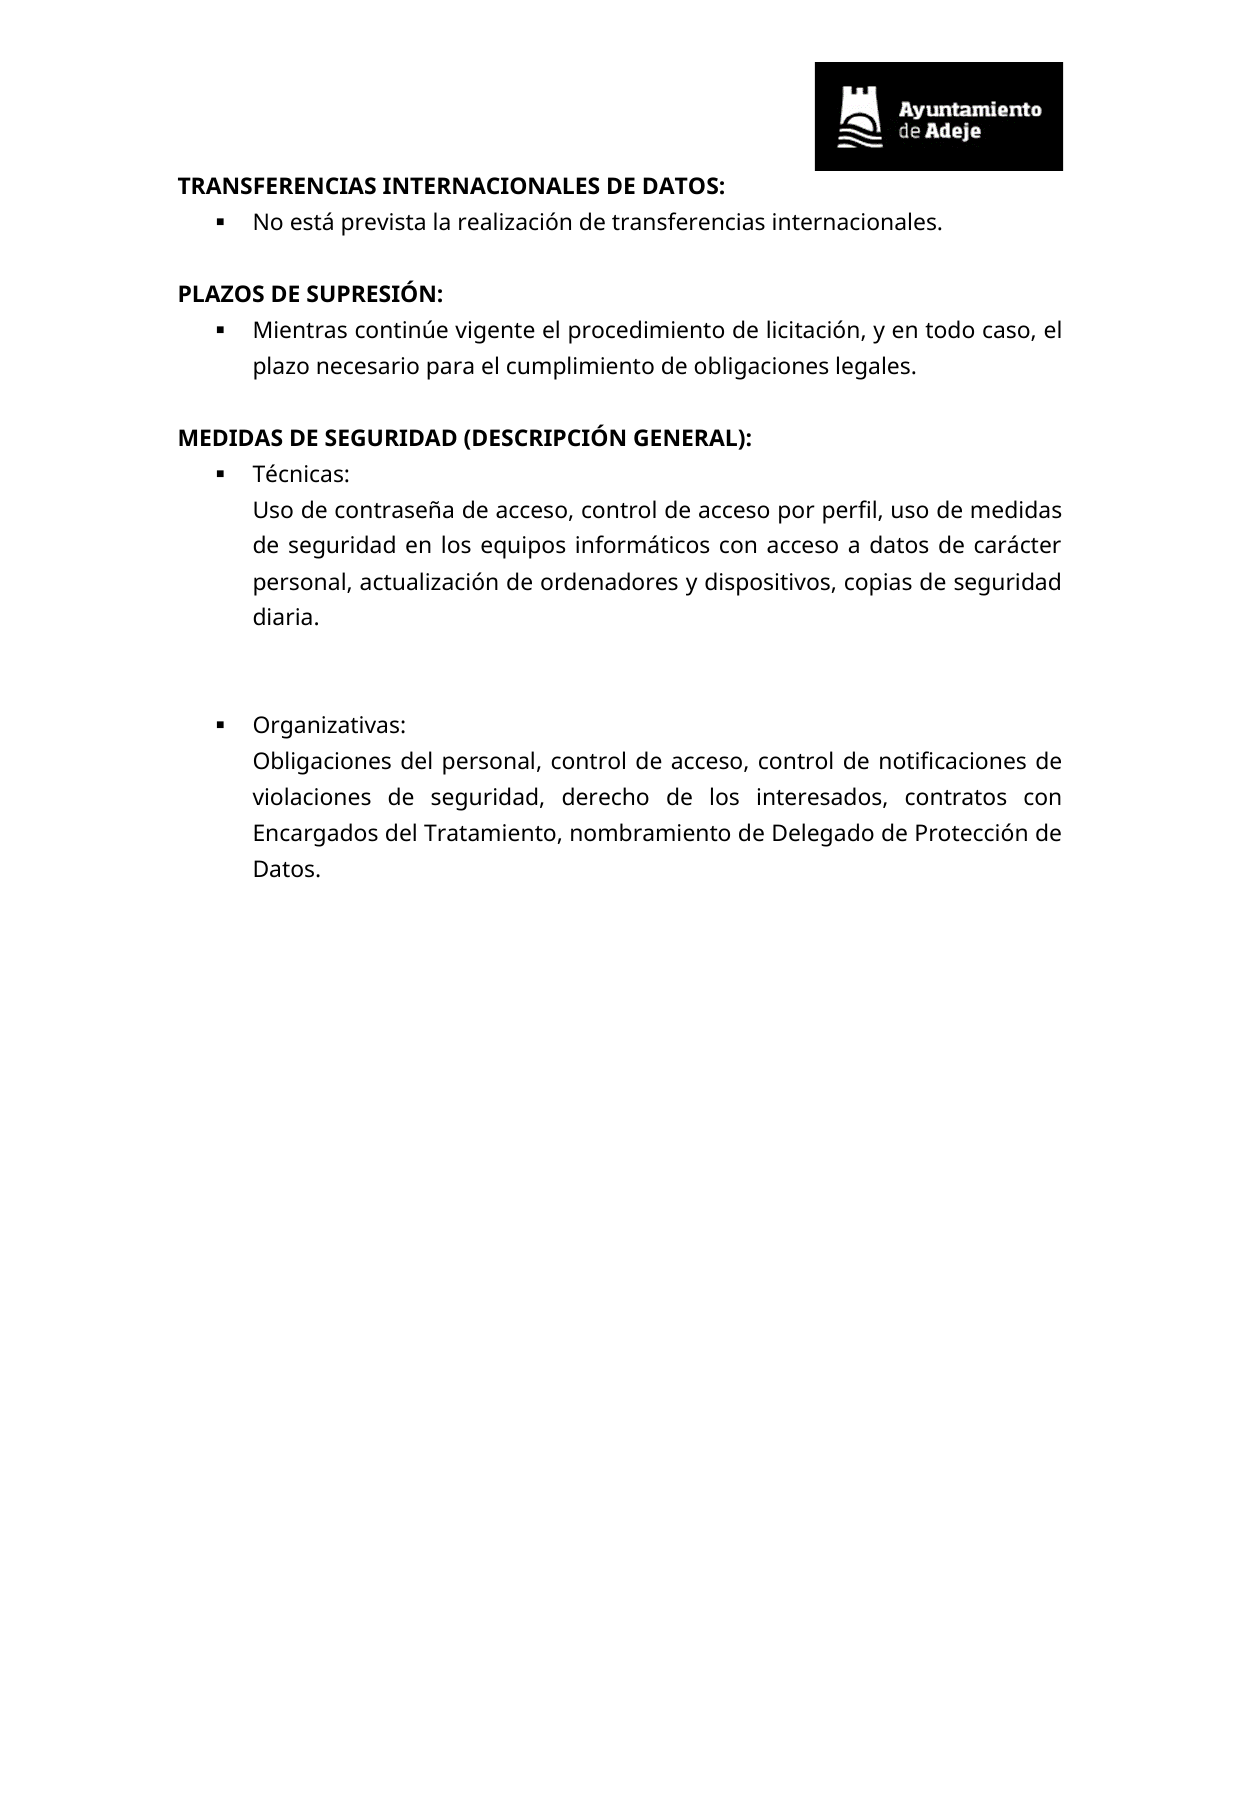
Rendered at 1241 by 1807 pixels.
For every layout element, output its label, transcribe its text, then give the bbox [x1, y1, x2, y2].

text PLAZOS DE SUPRESIÓN: [177, 278, 1063, 309]
text MEDIDAS DE SEGURIDAD (DESCRIPCIÓN GENERAL): [177, 422, 1063, 453]
list Organizativas: [215, 709, 1063, 740]
list Mientras continúe vigente el procedimiento de licitación, y en todo caso, el plazo necesario para el cumplimiento de obligaciones legales. [215, 314, 1063, 381]
list No está prevista la realización de transferencias internacionales. [215, 206, 1063, 237]
list Técnicas: [215, 458, 1063, 489]
list Uso de contraseña de acceso, control de acceso por perfil, uso de medidas de seguridad en los equipos informáticos con acceso a datos de carácter personal, actualización de ordenadores y dispositivos, copias de seguridad diaria. [252, 493, 1063, 633]
list Obligaciones del personal, control de acceso, control de notificaciones de violaciones de seguridad, derecho de los interesados, contratos con Encargados del Tratamiento, nombramiento de Delegado de Protección de Datos. [252, 745, 1063, 884]
text TRANSFERENCIAS INTERNACIONALES DE DATOS: [177, 170, 1063, 201]
